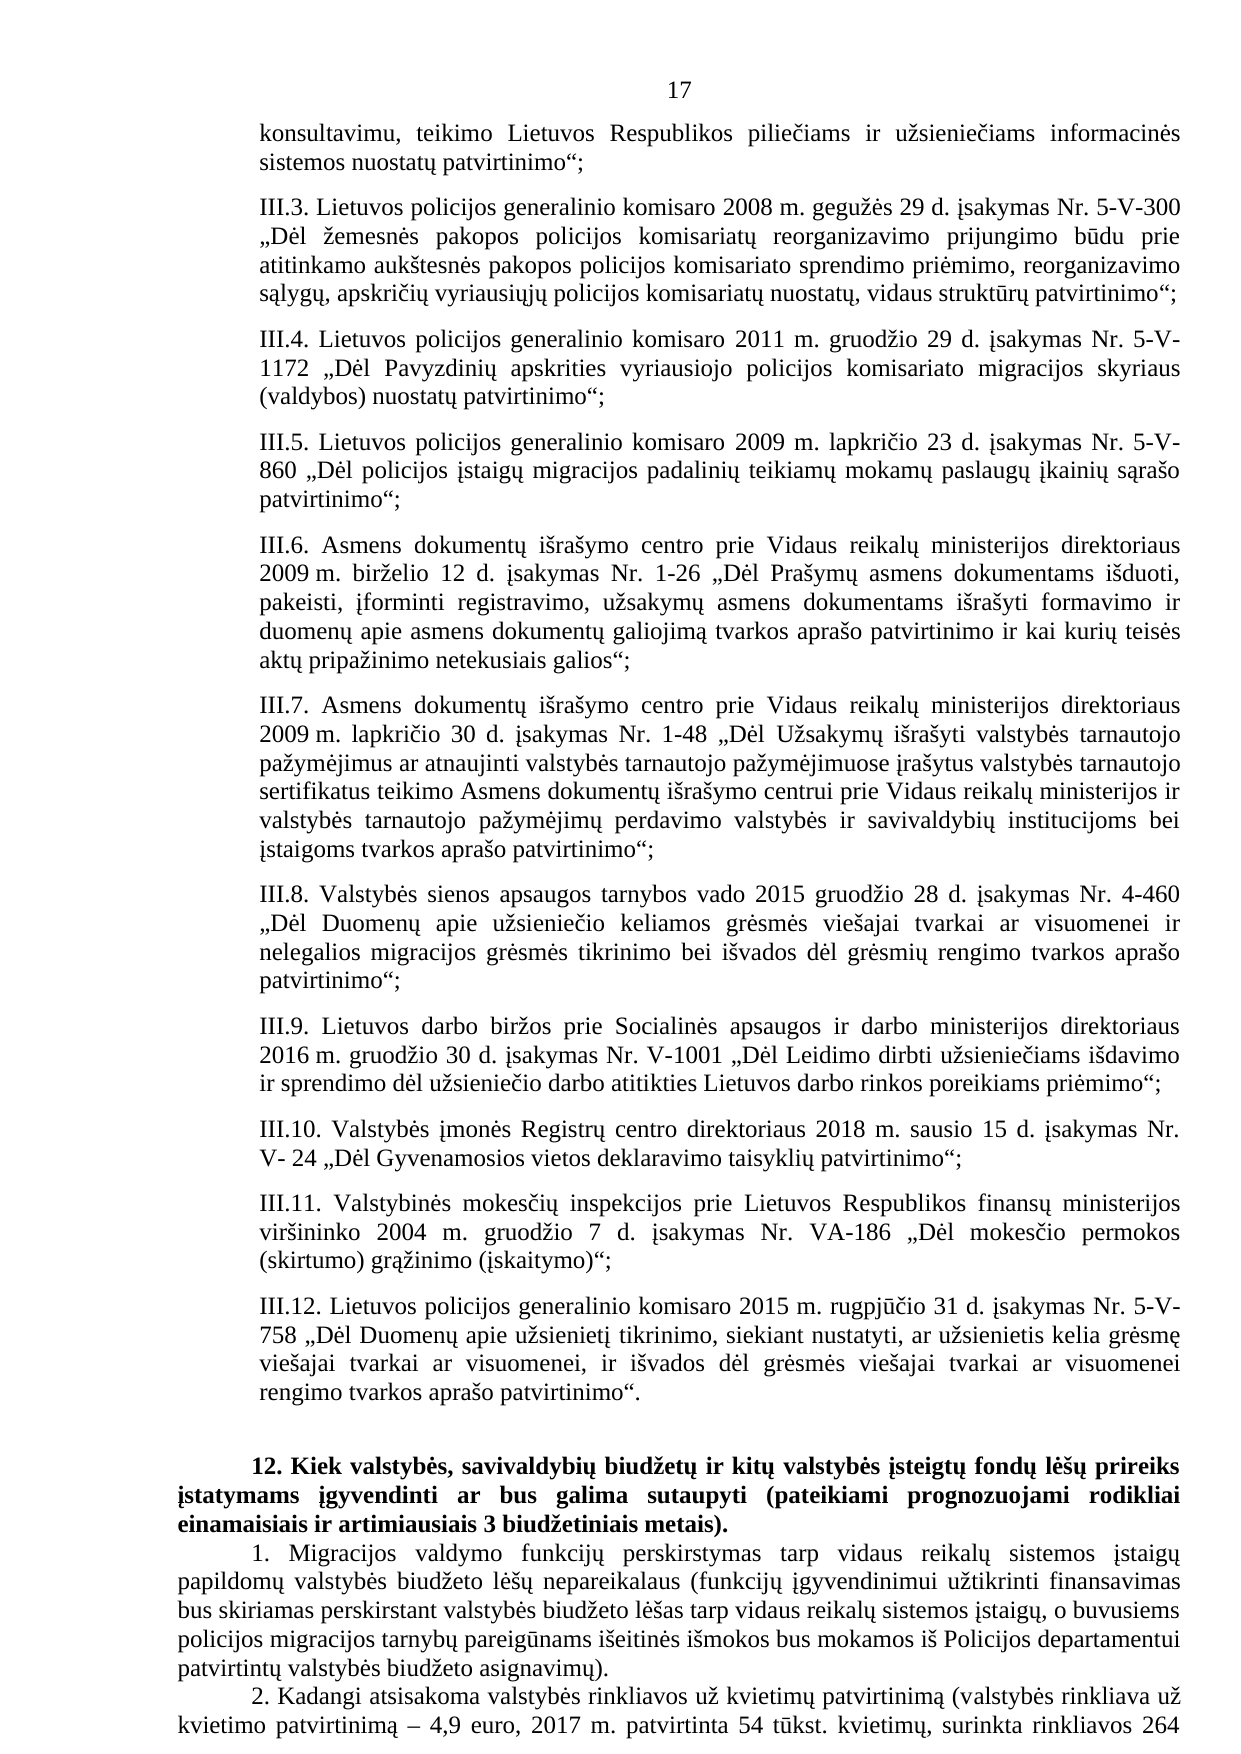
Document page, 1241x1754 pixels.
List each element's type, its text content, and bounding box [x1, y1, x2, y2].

list Lietuvos policijos generalinio komisaro 2009 m. lapkričio 23 d. įsakymas Nr. 5-V-860 „Dėl policijos įstaigų migracijos padalinių teikiamų mokamų paslaugų įkainių sąrašo patvirtinimo“; [222, 427, 1181, 513]
text 12. Kiek valstybės, savivaldybių biudžetų ir kitų valstybės įsteigtų fondų lėšų prireiks įstatymams įgyvendinti ar bus galima sutaupyti (pateikiami prognozuojami rodikliai einamaisiais ir artimiausiais 3 biudžetiniais metais). [177, 1451, 1181, 1538]
list Lietuvos policijos generalinio komisaro 2008 m. gegužės 29 d. įsakymas Nr. 5-V-300 „Dėl žemesnės pakopos policijos komisariatų reorganizavimo prijungimo būdu prie atitinkamo aukštesnės pakopos policijos komisariato sprendimo priėmimo, reorganizavimo sąlygų, apskričių vyriausiųjų policijos komisariatų nuostatų, vidaus struktūrų patvirtinimo“; [222, 192, 1181, 307]
list Valstybinės mokesčių inspekcijos prie Lietuvos Respublikos finansų ministerijos viršininko 2004 m. gruodžio 7 d. įsakymas Nr. VA-186 „Dėl mokesčio permokos (skirtumo) grąžinimo (įskaitymo)“; [222, 1188, 1181, 1274]
text 2. Kadangi atsisakoma valstybės rinkliavos už kvietimų patvirtinimą (valstybės rinkliava už kvietimo patvirtinimą – 4,9 euro, 2017 m. patvirtinta 54 tūkst. kvietimų, surinkta rinkliavos 264 [177, 1681, 1181, 1739]
list Lietuvos policijos generalinio komisaro 2011 m. gruodžio 29 d. įsakymas Nr. 5-V-1172 „Dėl Pavyzdinių apskrities vyriausiojo policijos komisariato migracijos skyriaus (valdybos) nuostatų patvirtinimo“; [222, 324, 1181, 410]
list Lietuvos darbo biržos prie Socialinės apsaugos ir darbo ministerijos direktoriaus 2016 m. gruodžio 30 d. įsakymas Nr. V-1001 „Dėl Leidimo dirbti užsieniečiams išdavimo ir sprendimo dėl užsieniečio darbo atitikties Lietuvos darbo rinkos poreikiams priėmimo“; [222, 1011, 1181, 1097]
list Valstybės įmonės Registrų centro direktoriaus 2018 m. sausio 15 d. įsakymas Nr. V- 24 „Dėl Gyvenamosios vietos deklaravimo taisyklių patvirtinimo“; [222, 1114, 1181, 1171]
text 1. Migracijos valdymo funkcijų perskirstymas tarp vidaus reikalų sistemos įstaigų papildomų valstybės biudžeto lėšų nepareikalaus (funkcijų įgyvendinimui užtikrinti finansavimas bus skiriamas perskirstant valstybės biudžeto lėšas tarp vidaus reikalų sistemos įstaigų, o buvusiems policijos migracijos tarnybų pareigūnams išeitinės išmokos bus mokamos iš Policijos departamentui patvirtintų valstybės biudžeto asignavimų). [177, 1538, 1181, 1681]
list Asmens dokumentų išrašymo centro prie Vidaus reikalų ministerijos direktoriaus 2009 m. birželio 12 d. įsakymas Nr. 1-26 „Dėl Prašymų asmens dokumentams išduoti, pakeisti, įforminti registravimo, užsakymų asmens dokumentams išrašyti formavimo ir duomenų apie asmens dokumentų galiojimą tvarkos aprašo patvirtinimo ir kai kurių teisės aktų pripažinimo netekusiais galios“; [222, 530, 1181, 673]
list Asmens dokumentų išrašymo centro prie Vidaus reikalų ministerijos direktoriaus 2009 m. lapkričio 30 d. įsakymas Nr. 1-48 „Dėl Užsakymų išrašyti valstybės tarnautojo pažymėjimus ar atnaujinti valstybės tarnautojo pažymėjimuose įrašytus valstybės tarnautojo sertifikatus teikimo Asmens dokumentų išrašymo centrui prie Vidaus reikalų ministerijos ir valstybės tarnautojo pažymėjimų perdavimo valstybės ir savivaldybių institucijoms bei įstaigoms tvarkos aprašo patvirtinimo“; [222, 690, 1181, 863]
list Lietuvos policijos generalinio komisaro 2015 m. rugpjūčio 31 d. įsakymas Nr. 5-V-758 „Dėl Duomenų apie užsienietį tikrinimo, siekiant nustatyti, ar užsienietis kelia grėsmę viešajai tvarkai ar visuomenei, ir išvados dėl grėsmės viešajai tvarkai ar visuomenei rengimo tvarkos aprašo patvirtinimo“. [222, 1291, 1181, 1406]
list konsultavimu, teikimo Lietuvos Respublikos piliečiams ir užsieniečiams informacinės sistemos nuostatų patvirtinimo“; [222, 118, 1181, 176]
list Valstybės sienos apsaugos tarnybos vado 2015 gruodžio 28 d. įsakymas Nr. 4-460 „Dėl Duomenų apie užsieniečio keliamos grėsmės viešajai tvarkai ar visuomenei ir nelegalios migracijos grėsmės tikrinimo bei išvados dėl grėsmių rengimo tvarkos aprašo patvirtinimo“; [222, 879, 1181, 994]
